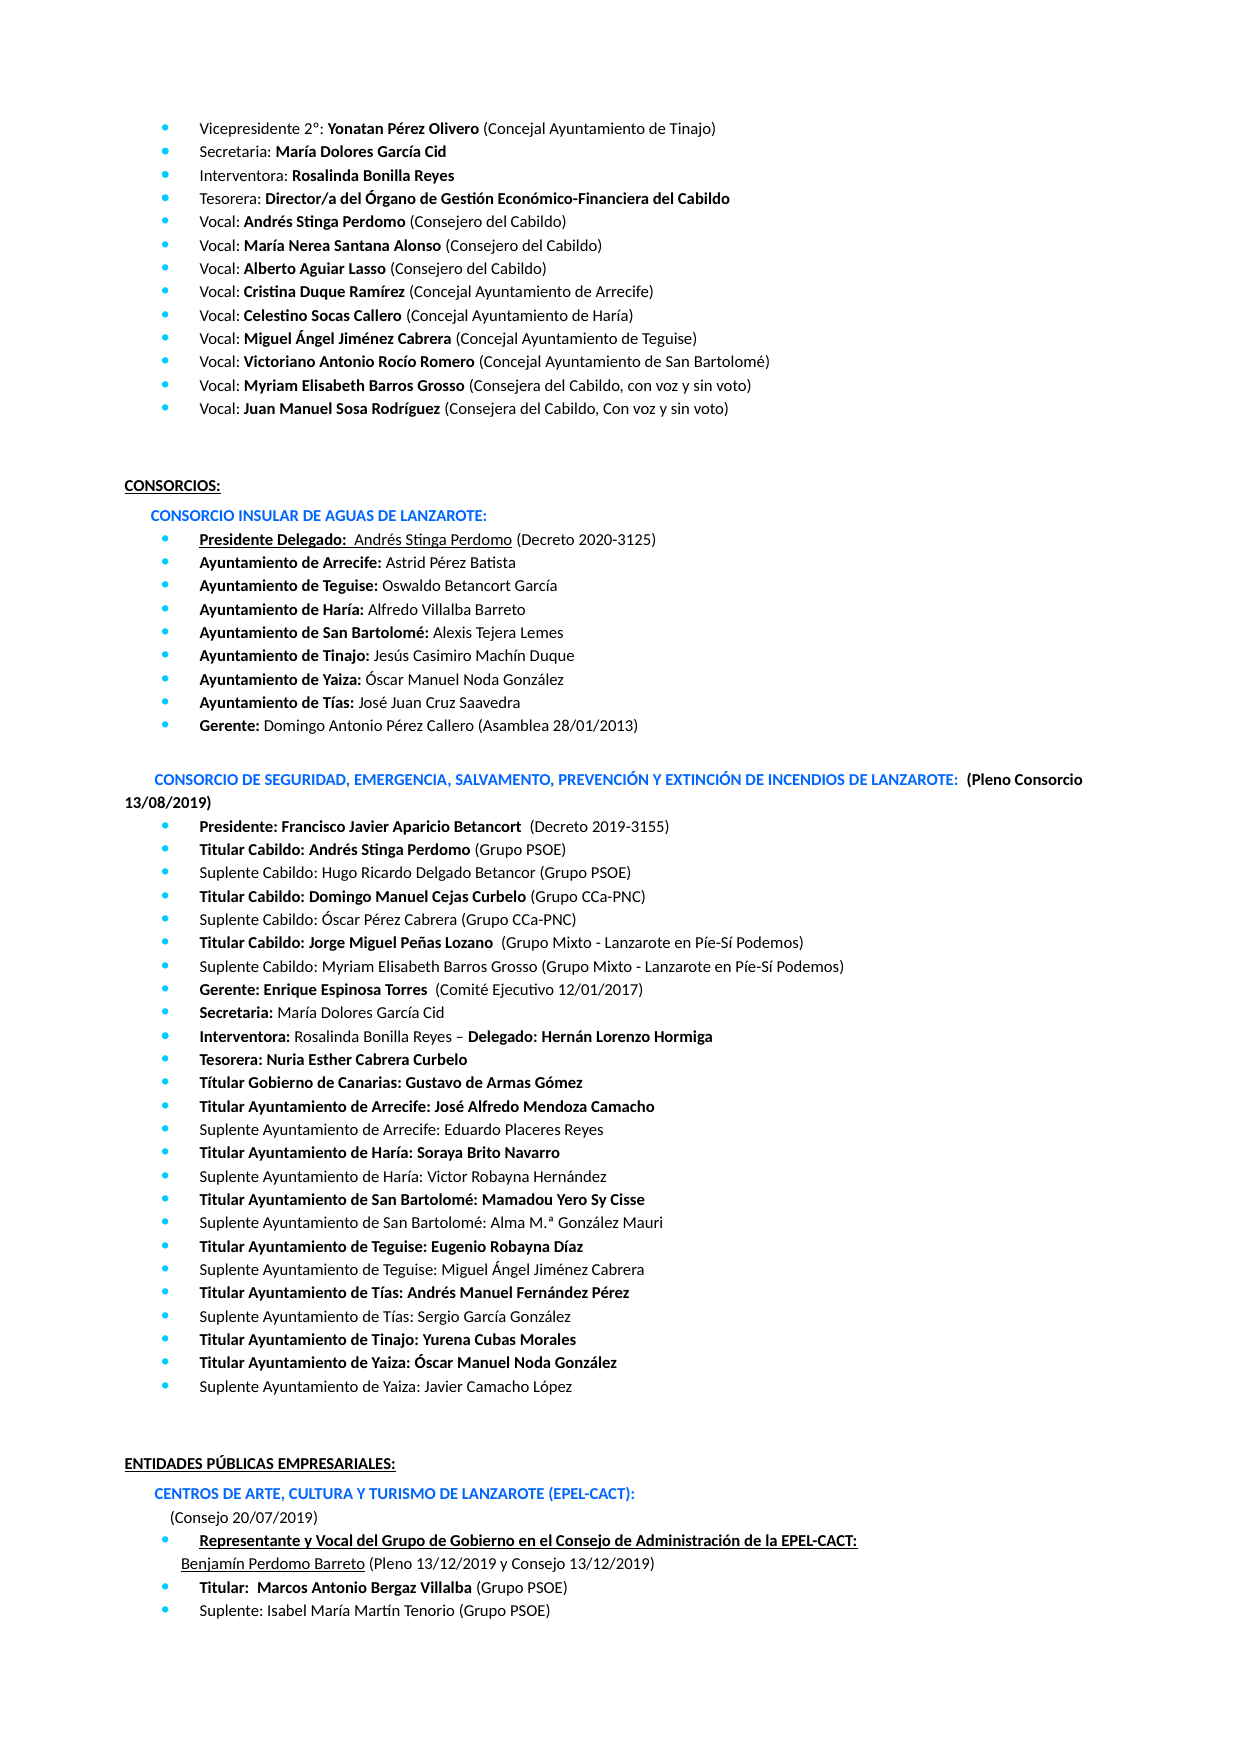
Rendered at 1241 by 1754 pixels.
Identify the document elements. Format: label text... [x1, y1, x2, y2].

table_cell PRESIDENTA: MARÍA DOLORES CORUJO BERRIEL (Pleno 25/06/2019) CONSEJEROS MIEMBROS DEL GOBIERNO INSULAR: (DECRETO 2019--3153 - BOP n.º 85, de 15 de julio de 2019), (DECRETO 2019-3360 – BOP n.º 91, de 29 de julio de 2019), (DECRETO 2019-3363 – BOP n.º 91, de 29 de julio de 2019), ( DECRETO 2019-3628 – BOP n.º 95, de 7 de agosto de 2019) JACOBO MEDINA GONZÁLEZ ANDRÉS STINGA PERDOMO ÁNGEL VÁZQUEZ ÁLVAREZ MARCOS ANTONIO BERGAZ VILLALBA ISABEL MARÍA MARTÍN TENORIO MARÍA NEREA SANTANA ALONSO ROSA MARY CALLERO CAÑADA FRANCISCO HERNÁNDEZ GARCÍA (Consejero No electo, con voz pero sin voto) PAULA CORUJO CALLERO (Consejera No electa, con voz pero sin voto) COORDINADORES GENERALES DE CADA ÁREA O CONSEJERÍA: ORGANISMOS AUTÓNOMOS: CONSEJO INSULAR DE AGUAS DE LANZAROTE (ORGANISMO AUTÓNOMO) (CIAL): (Junta 3/01/2020) Presidenta: María Dolores Corujo Berriel Interventora: Rosalinda Bonilla Reyes Carlos Erik Martín Oliva (Gerente del Consejo Insular de Aguas) (Junta 31/07/2015) Domingo Pérez Callero (Gerente del Consorcio Insular de Aguas de Lanzarote) (Asamblea 28/01/2013) Titular: Andrés Stinga Perdomo (Grupo PSOE) Suplente: Isabel María Martín Tenorio (Grupo PSOE) Titular: Hugo Ricardo Delgado Betancor (Grupo PSOE) Suplente: María del Carmen Guadalupe García (Grupo PSOE) Titular: Jacobo Medina González (Grupo PP) Suplente: Ángel Vázquez Álvarez (Grupo PP) Titular: Pedro Manuel San Ginés Gutiérrez (Grupo CCa-PNC) Titular: Domingo Manuel Cejas Curbelo (Grupo CCa-PNC) Titular: Jorge Miguel Peñas Lozano (Grupo Mixto - Lanzarote en Píe-Sí Podemos) Suplente: Myriam Elisabeth Barros Grosso (Grupo Mixto - Lanzarote en Píe-Sí Podemos) Titular: Rosa Mary Callero Cañada (Grupo PSOE) Titular: Ariagona González Pérez (Grupo PSOE) Juan Vicente Núñez Gil (Aprovechamiento de Agua en Guatiza) Enrique Espinosa Torres (Consorcio de Seguridad y Emergencias de Lanzarote) Fernando Benítez González (ASOLAN) Manuel Ángel Suárez Berriel (AGROLAN) Martín Peraza Mendoza (ACULANZA) Carlos Suárez García (Gobierno de Canarias) David González Gil (Canal Gestión Lanzarote) Antonio González Medina (Asociación Insular de Explotaciones Ganaderas) Fermín Feo Mesa (CCOO) ORGANISMO AUTÓNOMO INSULAR DE GESTIÓN TRIBUTARIA INSULAR “RED TRIBUTARIA DE LANZAROTE”: (Consejo Rector de 4/10/2019, Decreto 2020-10, Decreto 2020-135, Consejo Rector 28/05/2020 ) Presidenta Delegada: Isabel María Martín Tenorio (Decreto 2019-3338) Titular y Directora: Pilar Concepción Zurita Guzmán (CGI 05/06/2017, Consejo Rector 22/06/2017) Vicepresidente 1º: Ángel Vázquez Alvarez (Consejero del Cabildo) Vicepresidente 2º: Yonatan Pérez Olivero (Concejal Ayuntamiento de Tinajo) Secretaria: María Dolores García Cid Interventora: Rosalinda Bonilla Reyes Tesorera: Director/a del Órgano de Gestión Económico-Financiera del Cabildo Vocal: Andrés Stinga Perdomo (Consejero del Cabildo) Vocal: María Nerea Santana Alonso (Consejero del Cabildo) Vocal: Alberto Aguiar Lasso (Consejero del Cabildo) Vocal: Cristina Duque Ramírez (Concejal Ayuntamiento de Arrecife) Vocal: Celestino Socas Callero (Concejal Ayuntamiento de Haría) Vocal: Miguel Ángel Jiménez Cabrera (Concejal Ayuntamiento de Teguise) Vocal: Victoriano Antonio Rocío Romero (Concejal Ayuntamiento de San Bartolomé) Vocal: Myriam Elisabeth Barros Grosso (Consejera del Cabildo, con voz y sin voto) Vocal: Juan Manuel Sosa Rodríguez (Consejera del Cabildo, Con voz y sin voto) CONSORCIOS: CONSORCIO INSULAR DE AGUAS DE LANZAROTE: Presidente Delegado: Andrés Stinga Perdomo (Decreto 2020-3125) Ayuntamiento de Arrecife: Astrid Pérez Batista Ayuntamiento de Teguise: Oswaldo Betancort García Ayuntamiento de Haría: Alfredo Villalba Barreto Ayuntamiento de San Bartolomé: Alexis Tejera Lemes Ayuntamiento de Tinajo: Jesús Casimiro Machín Duque Ayuntamiento de Yaiza: Óscar Manuel Noda González Ayuntamiento de Tías: José Juan Cruz Saavedra Gerente: Domingo Antonio Pérez Callero (Asamblea 28/01/2013) CONSORCIO DE SEGURIDAD, EMERGENCIA, SALVAMENTO, PREVENCIÓN Y EXTINCIÓN DE INCENDIOS DE LANZAROTE: (Pleno Consorcio 13/08/2019) Presidente: Francisco Javier Aparicio Betancort (Decreto 2019-3155) Titular Cabildo: Andrés Stinga Perdomo (Grupo PSOE) Suplente Cabildo: Hugo Ricardo Delgado Betancor (Grupo PSOE) Titular Cabildo: Domingo Manuel Cejas Curbelo (Grupo CCa-PNC) Suplente Cabildo: Óscar Pérez Cabrera (Grupo CCa-PNC) Titular Cabildo: Jorge Miguel Peñas Lozano (Grupo Mixto - Lanzarote en Píe-Sí Podemos) Suplente Cabildo: Myriam Elisabeth Barros Grosso (Grupo Mixto - Lanzarote en Píe-Sí Podemos) Gerente: Enrique Espinosa Torres (Comité Ejecutivo 12/01/2017) Secretaria: María Dolores García Cid Interventora: Rosalinda Bonilla Reyes – Delegado: Hernán Lorenzo Hormiga Tesorera: Nuria Esther Cabrera Curbelo Títular Gobierno de Canarias: Gustavo de Armas Gómez Titular Ayuntamiento de Arrecife: José Alfredo Mendoza Camacho Suplente Ayuntamiento de Arrecife: Eduardo Placeres Reyes Titular Ayuntamiento de Haría: Soraya Brito Navarro Suplente Ayuntamiento de Haría: Victor Robayna Hernández Titular Ayuntamiento de San Bartolomé: Mamadou Yero Sy Cisse Suplente Ayuntamiento de San Bartolomé: Alma M.ª González Mauri Titular Ayuntamiento de Teguise: Eugenio Robayna Díaz Suplente Ayuntamiento de Teguise: Miguel Ángel Jiménez Cabrera Titular Ayuntamiento de Tías: Andrés Manuel Fernández Pérez Suplente Ayuntamiento de Tías: Sergio García González Titular Ayuntamiento de Tinajo: Yurena Cubas Morales Titular Ayuntamiento de Yaiza: Óscar Manuel Noda González Suplente Ayuntamiento de Yaiza: Javier Camacho López ENTIDADES PÚBLICAS EMPRESARIALES: CENTROS DE ARTE, CULTURA Y TURISMO DE LANZAROTE (EPEL-CACT): (Consejo 20/07/2019) Representante y Vocal del Grupo de Gobierno en el Consejo de Administración de la EPEL-CACT: Benjamín Perdomo Barreto (Pleno 13/12/2019 y Consejo 13/12/2019) Titular: Marcos Antonio Bergaz Villalba (Grupo PSOE) Suplente: Isabel María Martín Tenorio (Grupo PSOE) Titular: Jacobo Medina González (Grupo PP) Suplente: María Nerea Santana Alonso (Grupo PP) Titular: Ángel Vázquez Álvarez (Grupo PSOE-PP) Suplente: Francisco Javier Aparicio Betancort (Grupo PSOE-PP) Titular: Samuel Carmelo Martín Morera (Grupo CCa-PNC) Suplente: Domingo Manuel Cejas Curbelo (Grupo CCa-PNC) Titular: Myriam Elisabeth Barros Grosso (Grupo Mixto - Lanzarote en Píe-Sí Podemos) Suplente: Jorge Miguel Peñas Lozano (Grupo Mixto - Lanzarote en Píe-Sí Podemos) Secretaria: María Dolores García Cid Ayuntamientos de Haría, Yaiza y Tinajo: Alfredo Villalba Barreto Comité de Empresa: Guillermo Toledo Hernández Secretaria: María Dolores García Cid SOCIEDADES: INSULAR DE AGUAS DE LANZAROTE (INALSA): (Consejo 10/07/2019, 23/08/2019) Presidenta del Cabildo: María Dolores Corujo Berriel Secretaria: Eugenia Torres Suárez Ayuntamiento de Arrecife: Astrid Pérez Batista Ayuntamiento de Teguise: Miguel Ángel Jiménez Cabrera Ayuntamiento de Haría: Victor Manuel Robayna Hernández Ayuntamiento de San Bartolomé: Alexis Tejera Lemes Ayuntamiento de Tinajo: Vianney Rodríguez Rodríguez Ayuntamiento de Yaiza: Ángel Jesús Domínguez Ojeda Ayuntamiento de Tías: José Juan Cruz Saavedra Francisco Javier Aparicio Betancort Andrés Stinga Perdomo Victoriano Antonio Rocío Romero Isabel María Martín Tenorio SOCIEDAD DE PROMOCIÓN EXTERIOR DE LANZAROTE (SPEL): (Junta General 25/11/2019) Titular: Marcos Antonio Bergaz Villalba (Grupo PSOE) Suplente: Rosa Mary Callero Cañada (Grupo PSOE) Titular: Ángel Vázquez Álvarez (Grupo PP) Suplente: Jacobo Medina González (Grupo PP) Titular: Migdalia María Machín Tavío (Grupo CCa-PNC) Suplente: Pedro Manuel San Ginés Gutiérrez (Grupo CCa-PNC) Titular: Jorge Miguel Peñas Lozano (Grupo Mixto - Lanzarote en Píe-Sí Podemos) Suplente: Myriam Elisabeth Barros Grosso (Grupo Mixto - Lanzarote en Píe-Sí Podemos) Titular: Héctor Fernández Manchado Ayuntamiento de Arrecife: Armando Santana Fernández Ayuntamiento de Haría: Celestino J. Socas Callero Ayuntamiento de San Bartolomé: Mamadou Yero Sy Clase Ayuntamiento de Tías: Andrés Manuel Fernández Pérez Ayuntamiento de Tinajo: Victor Joel Arbelo Delgado Ayuntamiento de Yaiza: Ángel Jesús Dominguez Ojeda Ayuntamiento de Teguise: Antonio Callero Curbelo FELAPYME: Valentín Elvira Berriel EUTI: Eva Crespo Fontes Victoriano Elvira Guillén (AETUR) ASOLAN: Susana Pérez Represa Cámara de Comercio: Luis Miguel Morales García EÓLICAS DE LANZAROTE, S.L.: Presidenta: María Dolores Corujo Berriel, representando a INALSA (23/09/2019) Vicepresidente: Andrés Stinga Perdomo, representando a INALSA (23/09/2019) Consejero: Domingo Pérez Callero, Representando a INALSA (28/01/2014) Consejero:Manuel Pedro Ortega Montserrat, representando a ENEL GREEN POWER ESPAÑA, S.L. (30/11/2000) Consejero: Julio Lozano Cuba, representando a ENEL GREEN POWER ESPAÑA, S.L. (23/09/2019) Secretario: Nicolás Javier Martín Medina (28/01/2014) [124, 118, 1122, 1623]
